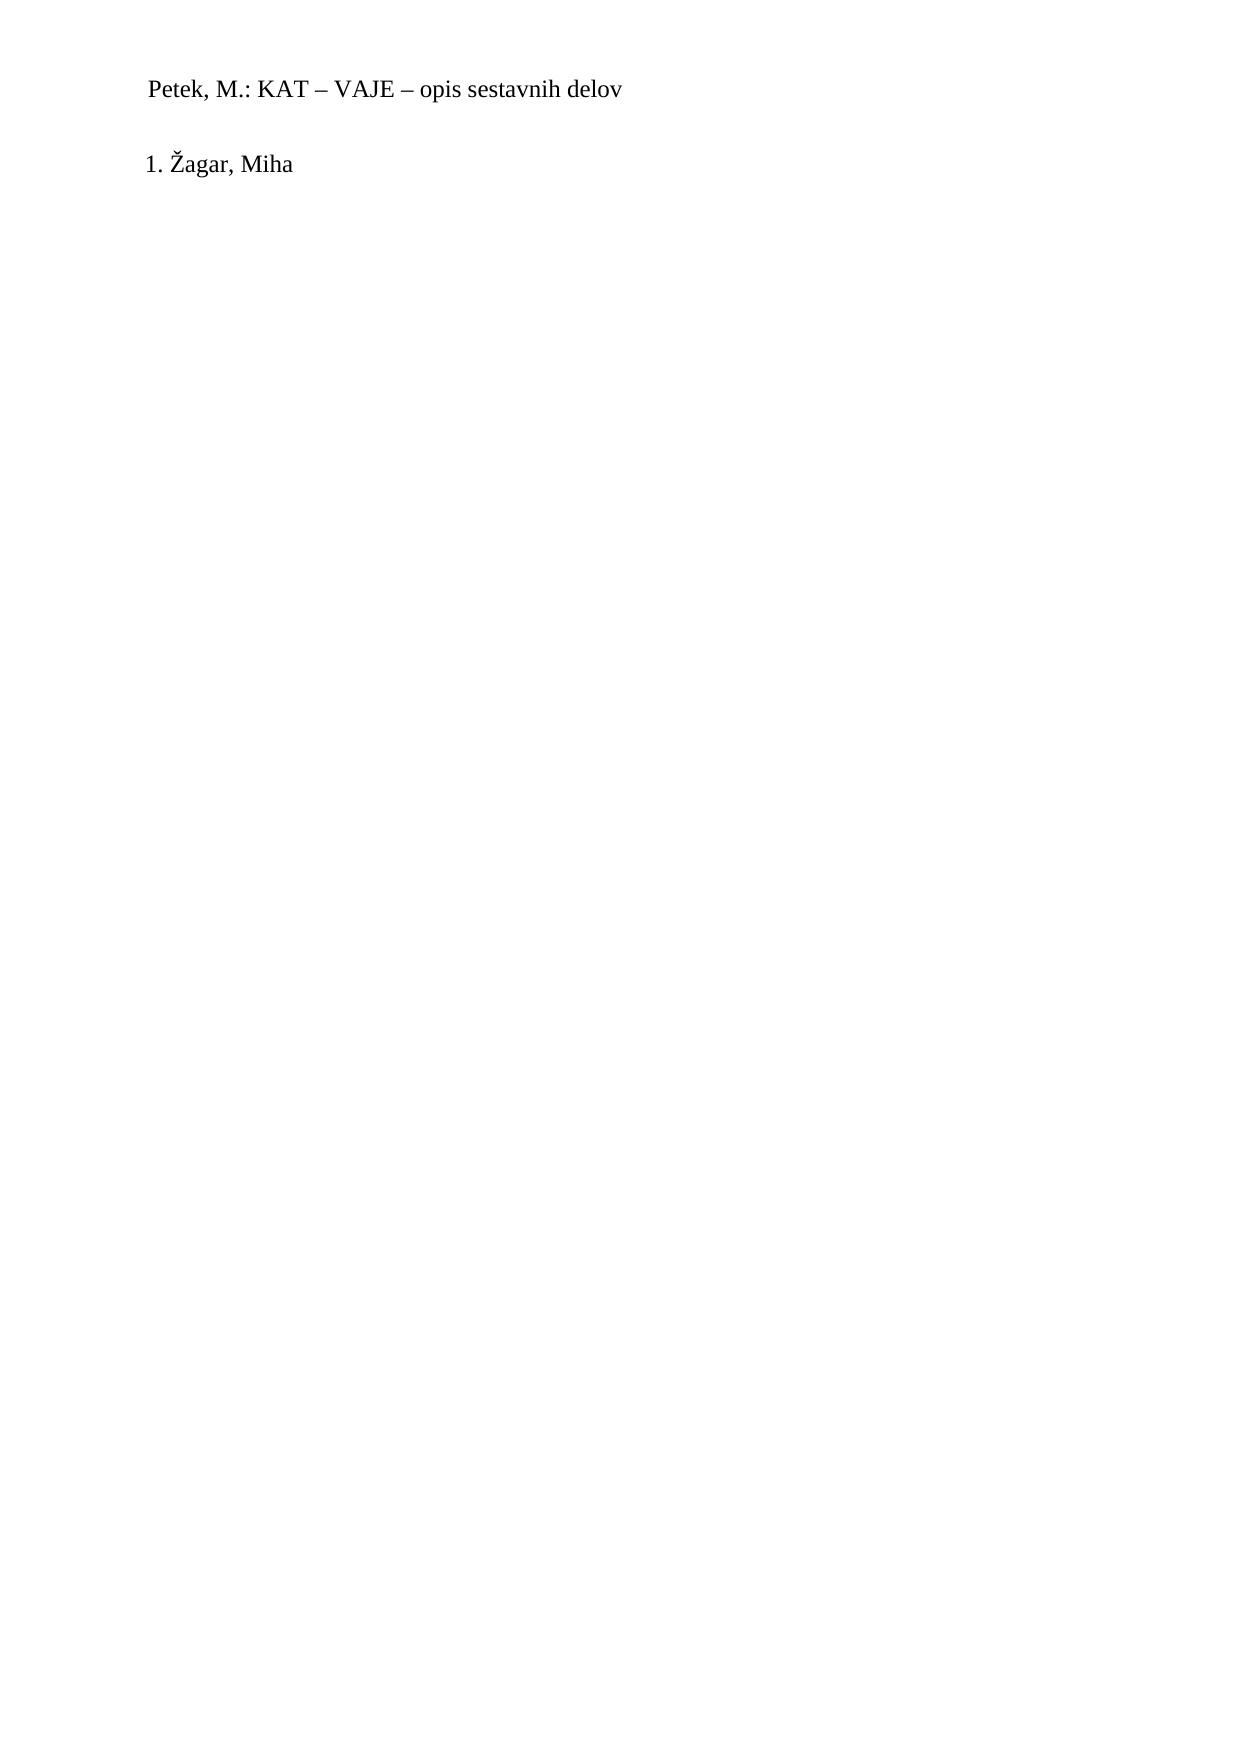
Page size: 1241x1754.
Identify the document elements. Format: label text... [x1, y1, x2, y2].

table_header 1. Žagar, Miha [143, 148, 987, 469]
table_header [988, 148, 1097, 469]
